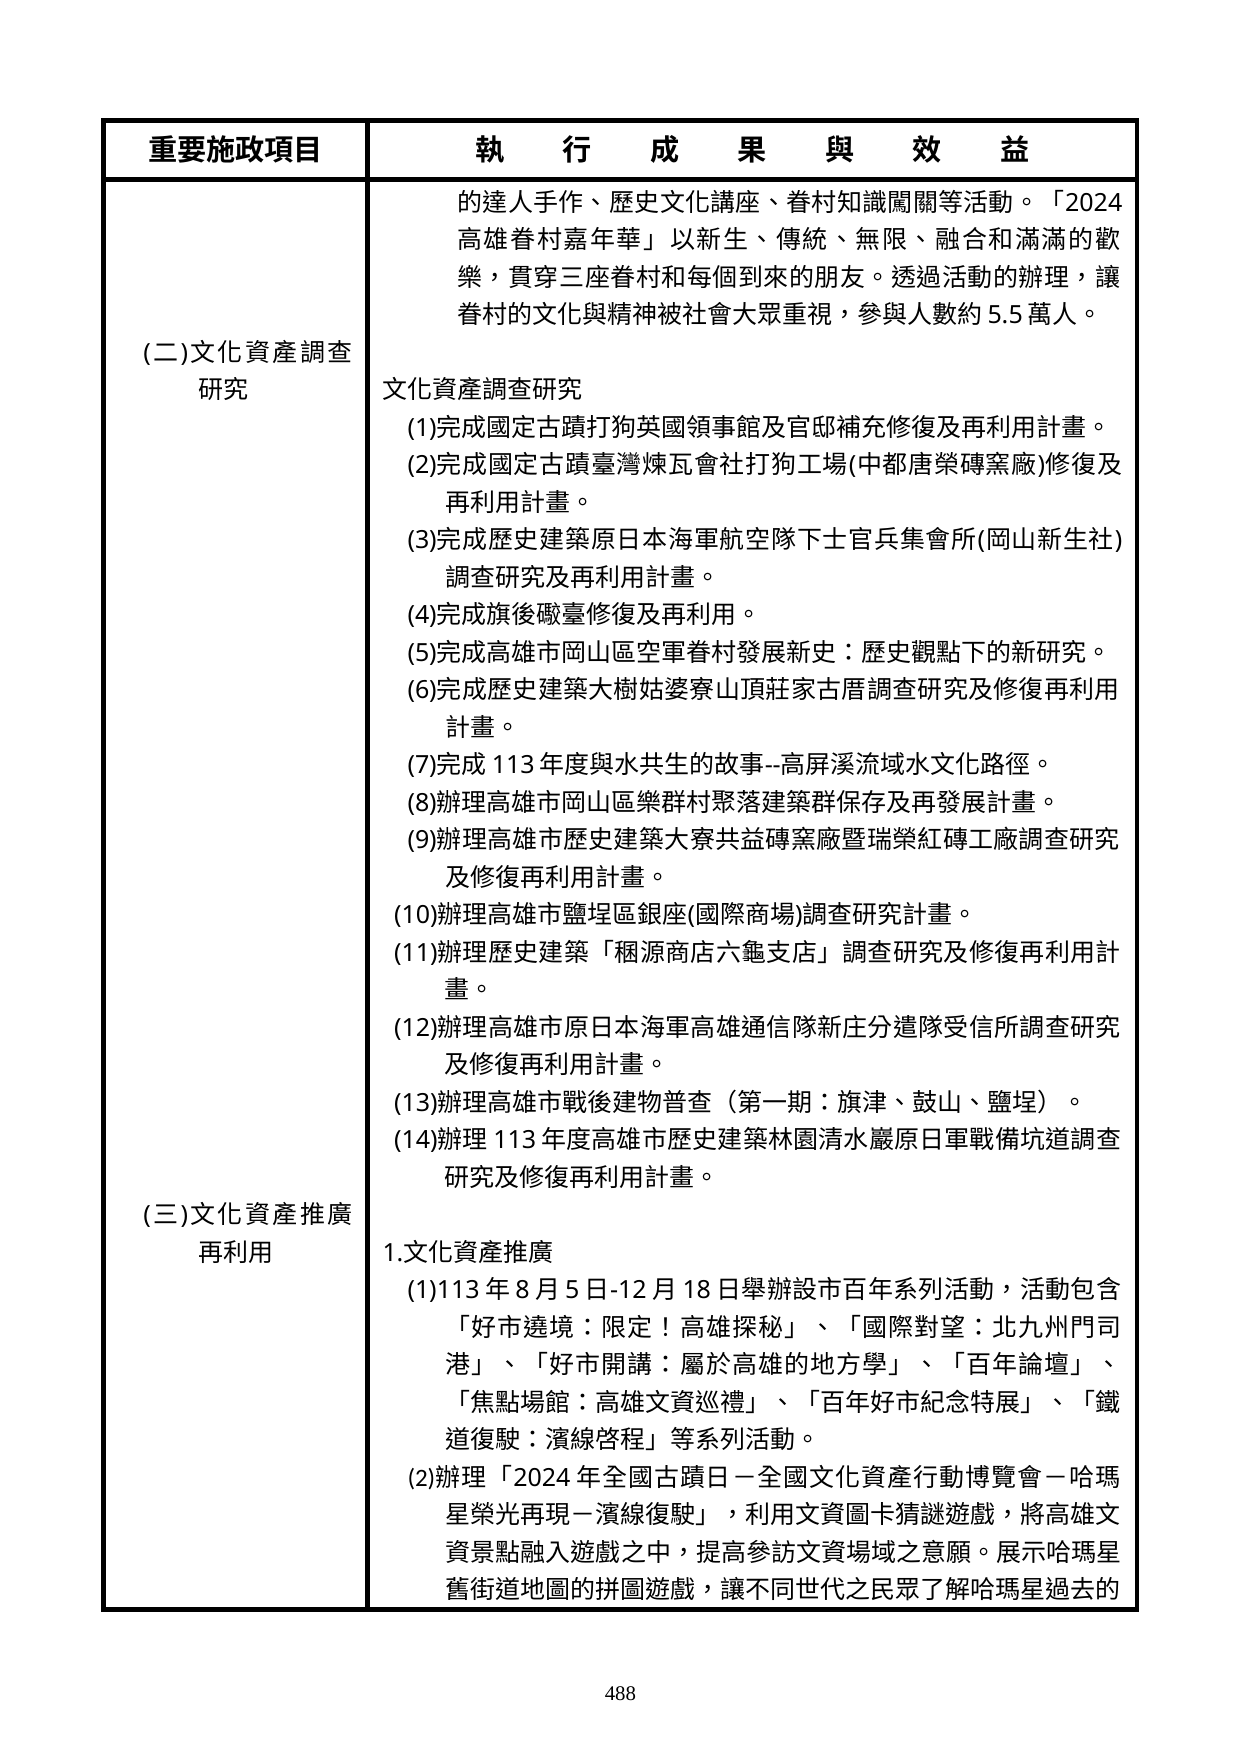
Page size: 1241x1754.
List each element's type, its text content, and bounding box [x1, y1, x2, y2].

table_cell 依據各該行政法人設置自治條例等相關規定監督高雄市專業文化機構與高雄市立圖書館，協助法人健全內部典章制度，提升外部服務品質，遂行所肩負之公共任務。本府並邀請專家學者與機關代表組成評鑑小組，檢視法人前一年度營運績效，同時提供專業意見，做為各法人擬定營運目標與年度重點工作之參據，俾利業務精進。 1.與本府捐助成立之財團法人高雄市文化基金會、財團法人高雄市愛樂文化藝術基金會合作辦理文化活動，透過法人多元觸角，達到公私協力、以有限經費策辦更多優質藝文活動之目的。 2.輔導及補助高雄市愛樂文化藝術基金會（下轄高雄市交響樂團、高雄市國樂團）循其設立宗旨推廣本市音樂教育，並舉辦多元化藝文活動，提供民眾欣賞優質表演節目之機會。該會113年1-12月主、協辦各類型藝文活動與專業導覽178場次，參與人次約96萬人。 文化局配合本府政策，積極推動志願服務業務，由各運用單位針對所需辦理志工培訓，結合各界資源，共同推廣藝文活動或協助各藝文館舍順利運作，提供民眾優質服務。113年度公民營單位計有16個運用單位、共約3仟餘人投入文化類志願服務行列。 文化高雄藝文月刊內容涵蓋大高雄地區各文化場館及展演空間之藝文活動資訊，113年度共發行12期，每期中文月刊27,500冊、英文摺頁2,800份，派送至本市公民營藝文場館、書店、捷運站及各縣市高鐵站、一級火車站、文化中心等約800個通路點，為文化高雄之品牌出版品。 1.「2024書寫高雄文學創作獎助計畫」，共收到66件提案，經審查後擇優選出6名創作者之提案，每名獎助15萬元，合計90萬元，預計於114年6月30日前完成創作。 2.「2024書寫高雄出版獎助計畫」，全年分3期進行收件審查，共收到9件作品申請，4件計畫入選，每件獎助8-12萬元，總獎助金額共計38萬元。 3.專書與繪本出版: (1)高雄人情商店系列：《尋山，發現人情》東高雄九區山食農藝創生專書，探訪有機書店、農園聚落惡地秘境等遊程，該書是東高雄深度旅遊叩門磚、覽物逛店必備手冊，全書踏查巡訪東高雄九區五條流域路線，共有36篇主題指路，集結14間獨立書店散策、6條古道巡走路徑、2座吊橋渡溪探險，內容豐富，是一部充滿濃情蜜意的「東高雄指南」。 (2)高雄「遊．繪本」 「遊．繪本」系列第21本作品，《在山中找路的醫生》透過故事與圖像，讓更多人認識山區巡迴醫療及部落衛生所醫師駐守山區樣態，其不辭辛苦徒步進入孤島部落看診，交通中斷時還要照顧部落病患，是安定部落人心的特效藥。本繪本描繪部落醫師、巡迴醫療與原民族群的溫情故事，預計114年上半年出版。 4.辦理文學獎，鼓勵全民書寫創作： (1)「2024打狗鳳邑文學獎」徵件日期自113年4月16日至6月21日止，徵稿文類包括小說、散文、新詩、臺語新詩等4類，其中小說徵得189件，散文徵得241件，新詩徵得408件，臺語新詩徵得71件，共909件，每文類各選出高雄獎1名、優選獎1名、佳作2名，共發出16個獎項116萬元獎金。12月8日舉行頒獎典禮，並出版《2024打狗鳳邑文學獎得獎作品集》。 (2)與高雄市岡山大專青年協會共同辦理「第十七屆阿公店溪文學獎」，鼓勵在學學生參與文學創作，徵稿文類包括國小組台語童詩、國小組客語童詩、散文（國小組、國中組、高中組、大專組）等，提供學童台語和客語文學創作平台，投稿件數計431件，共76人獲獎，6月16日舉行頒獎典禮，並出版《第十七屆阿公店溪文學獎得獎作品集》。 5.辦理「夏日高雄店頭小市集」 高雄獨立書店聯手打造「書店力」，創造「閱獨力」！共10家獨立書店於9月串聯「店頭小市集」，策劃多元文學創意展演活動，在自家書店店面辦理共計13場講座、5場小市集，9場小書展，讓讀者盡情體驗閱讀多樣性，藉此認識高雄在地書店獨特風格。 「高雄文藝獎」係為鼓勵於高雄市從事文化藝術創作工作具有特殊貢獻成就，或長期致力於推動高雄地區文化公益、社造、文藝、文化創意等範疇者專設之獎項，自2000年起每兩年辦理一次，至2024年共產生59位得獎者。2024年得獎者為黃冬富、吳錦發、卜袞‧伊斯瑪哈單‧伊斯立端、紀華麟與巴洛克獨奏家樂團等5名。 1.文化資產審定 113年無新增文化資產公告案件，目前本市計有古蹟51處(國定7處)、歷史建築67處、紀念建築1處、考古遺址5處(國定2處)、文化景觀6處、聚落建築群1處，合計131處。 2.文化資產修復 完成左營明德新村14、15號眷舍修繕及周邊景觀改善工程規劃設計。 完成黃埔新村建物修繕及周邊環境整建工程。 完成岡山樂群村建物整修工程(第一期)-A1宿舍。 完成歷史建築岡山醒村A、F棟修復工程(第一期)。 完成武德殿周邊歷史空間再造先期規劃。 完成市定古蹟武德殿西側整地工程。 完成市定古蹟武德殿再利用計畫(含補充調查)暨武德殿周邊規劃設計及西側工程監造。 完成國定古蹟原日本海軍鳳山無線電信所全區基礎設施工程。 完成國定古蹟鳳山縣舊城南門廣場營造與東門銜接計畫工程規劃設計。 完成112年高雄市鳳山歷史城鎮風貌及創生「行城漫旅」綠環境改善計畫。 辦理文化景觀岡山醒村C、D、E、G棟修復工程，預計115年7月完成。 辦理歷史建築堀江町日式街屋（原帖佐醫院）修復工程，預計114年4月完成。 辦理國定古蹟原日本海軍鳳山無線電信所(前海軍明德訓練班)大碉堡古蹟本體修復工程，預計114年12月完成。 辦理國定古蹟原日本海軍鳳山無線電信所（十字電台及前鳳山新村十巷）修復工程規劃設計案，預計114年2月完成。 辦理國定古蹟原日本海軍鳳山無線電信所(前海軍明德訓練班)古蹟本體第二期修復工程，預計115年12月完成。 辦理國定古蹟原日本海軍鳳山無線電信所(前海軍明德訓練班)中正堂及至善樓等建物修繕工程，預計114年9月完成。 辦理歷史建築原高雄市議會修復工程規劃設計，預計114年3月完成。 辦理高雄市歷史建築永安黃家古厝修復工程規劃設計，預計114年2月完成。 辦理高雄市歷史建築旗山亭仔腳(石拱圈)修復工程，預計116年2月完成。 辦理高雄市市定古蹟「鹽埕町五丁目22番地原友松醫院」修復工程，預計115年3月完成。 辦理高雄市市定古蹟「高雄市大仁路原鹽埕町二丁目連棟街屋」修復工程，預計115年8月完成。 辦理國定古蹟「打狗英國領事館及官邸」屋頂防水修復工程(含設計監造及工作報告書)，預計114年12月完成。 辦理國定古蹟「打狗英國領事館及官邸」管理維護計畫，預計114年7月完成。 辦理市定古蹟鳳山縣城殘蹟修復暨景觀改善工程，預計114年7月完成。 辦理橋仔頭糖廠興糖路15巷6連棟日式宿舍遷移工程，預計114年12月完成。 辦理鼓鹽文資建物及周邊街區歷史景觀營造計畫，預計115年12月完成。 辦理113年度高雄市鳳山區歷史城鎮風貌及創生「行城漫旅」綠環境改善2期計畫，預計114年4月完成。 3.考古遺址保存 國定遺址鳳鼻頭(中坑門)考古遺址 ①辦理國定鳳鼻頭(中坑門)考古遺址監管保護計畫，包括日常管理維護173次、定期巡查18次、教育推廣活動人次3,460人，20位在地覽員於週六、日及國定假日定時固定導覽。 ②辦理「國定鳳鼻頭(中坑門)考古遺址113-114年度臨時展示空間規劃設計及建置計畫(二期)」，預計114年8月完成。 ③鳳鼻頭考古遺址展示館為鼻頭遺址教育的推廣基地，展場空間結合遺址影音及出土文物展示，讓民眾了解史前人類使用的器具及生活智慧。113年辦理「國小考古教育推廣」12場、「新北市考古生活節-史前動物派對」1場、「113年導覽員教育訓練」1場、「一起來考古!走進鳳鼻頭考古遺址」3場、「百年好市好市遶境-考古高雄：走讀5000年-從古高雄灣到鳳山丘陵」2場及「秋騎林園單車騎旅」活動1場。 國定遺址萬山岩雕群考古遺址 ①辦理國定遺址「萬山岩雕群考古遺址」監管保護計畫，包括遺址實地巡查1次、維護監視照相攝影機3次、部落巡守10次、保護標誌與導覽解說牌巡視4次。新北考古生活節教育推廣活動1場。 ②執行國定萬山岩雕群考古遺址探訪登記程序，113年共有10組登山團隊完成登記備查。 ③辦理「國定萬山岩雕群考古遺址展示策展計畫」，後續將於萬山部落現有空間優化並規畫文化資產教育推廣內容，預計114年6月完成。 ④辦理國定萬山岩雕群考古遺址導覽DM(英、日、韓版)，預計114年6月完成。 ⑤完成國定萬山岩雕群考古遺址形象影片製作。 ⑥完成「深入茂林－勇士精神與部落文化符碼」教育推廣遊程2場。 ⑦辦理「高雄市原住民族地區第二期(茂林區)考古遺址普查計畫」，預計115年12月完工。 辦理「高雄市考古遺址監管保護計畫」，完成左營舊城考古遺址、內惟小溪貝塚考古遺址實地巡查48次；東沙考古遺址、東沙指揮部列冊考古遺址、東沙碼頭列冊考古遺址實地巡查1次；新園列冊考古遺址實地巡查12次。10月辦理2場考古遺址教育劇場，活動人數約200人。 辦理「高雄市各類考古遺址出土遺物典藏空間整理工程」，預計114年12月完工。 4.眷村文化保存 推動以住代護計畫 113年推出以住代護3.0「文創聚落試辦計畫」，釋出28戶眷舍(黃埔新村13戶、建業新村15戶)，採每月收件，總投件數56件。8月2日初審，8月23日及8月26日辦理現地複審，複審結果入選及媒合共計17件。 2024高雄市眷村文化節 113年10月19至20日辦理「2024高雄市眷村文化節」，本屆活動以「眷村FUN樂園」為發想主軸，透過懷舊「千人帶動唱」開幕式、復古童玩闖關活動、巷口市集古早味攤販、眷味露天電影院等豐富元素，將瑞興國小校園打造成一座充滿眷村懷舊氛圍的大型遊樂園，參與人數約5,000人次。 2024年高雄眷村嘉年華 113年10月26日至11月10日分別於鳳山黃埔、岡山樂群及左營建業辦理「2024高雄眷村嘉年華」活動。文化局、進駐夥伴以及在地團隊攜手合作推出許多精彩活動，包含開幕儀隊大遊行、跨域風情的餐宴、露天影院觀好戲及三村各自的達人手作、歷史文化講座、眷村知識闖關等活動。「2024高雄眷村嘉年華」以新生、傳統、無限、融合和滿滿的歡樂，貫穿三座眷村和每個到來的朋友。透過活動的辦理，讓眷村的文化與精神被社會大眾重視，參與人數約5.5萬人。 文化資產調查研究 完成國定古蹟打狗英國領事館及官邸補充修復及再利用計畫。 完成國定古蹟臺灣煉瓦會社打狗工場(中都唐榮磚窯廠)修復及再利用計畫。 完成歷史建築原日本海軍航空隊下士官兵集會所(岡山新生社)調查研究及再利用計畫。 完成旗後礮臺修復及再利用。 完成高雄市岡山區空軍眷村發展新史：歷史觀點下的新研究。 完成歷史建築大樹姑婆寮山頂莊家古厝調查研究及修復再利用計畫。 完成113年度與水共生的故事--高屏溪流域水文化路徑。 辦理高雄市岡山區樂群村聚落建築群保存及再發展計畫。 辦理高雄市歷史建築大寮共益磚窯廠暨瑞榮紅磚工廠調查研究及修復再利用計畫。 辦理高雄市鹽埕區銀座(國際商場)調查研究計畫。 辦理歷史建築「稛源商店六龜支店」調查研究及修復再利用計畫。 辦理高雄市原日本海軍高雄通信隊新庄分遣隊受信所調查研究及修復再利用計畫。 辦理高雄市戰後建物普查（第一期：旗津、鼓山、鹽埕）。 辦理113年度高雄市歷史建築林園清水巖原日軍戰備坑道調查研究及修復再利用計畫。 1.文化資產推廣 113年8月5日-12月18日舉辦設市百年系列活動，活動包含「好市遶境：限定！高雄探秘」、「國際對望：北九州門司港」、「好市開講：屬於高雄的地方學」、「百年論壇」、「焦點場館：高雄文資巡禮」、「百年好市紀念特展」、「鐵道復駛：濱線啓程」等系列活動。 辦理「2024年全國古蹟日－全國文化資產行動博覽會－哈瑪星榮光再現－濱線復駛」，利用文資圖卡猜謎遊戲，將高雄文資景點融入遊戲之中，提高參訪文資場域之意願。展示哈瑪星舊街道地圖的拼圖遊戲，讓不同世代之民眾了解哈瑪星過去的歷史。 2.文化資產再利用 國定古蹟打狗英國領事館 打狗英國領事館文化園區位於本市西子灣風景區，背山面海，以西子灣夕照及高雄港美景聞名，為提供知性的參觀環境，配合園區古典氛圍，規劃多處主題蠟像展示，吸引大量遊客參訪。113年度累計136,035參訪人次。 市定古蹟鳳儀書院 鳳儀書院園區有藝術塑像裝置、書院歷史及科舉展示，同時設置文昌祠，恢復書院原有文昌帝君祭祀功能，提供茶飲文創休閒、毛筆學堂及瓦窯學堂等多元服務。113年度累計66,612參訪人次。 歷史建築旗山車站(糖鐵故事館) 旗山車站見證日治時期旗山市街與糖業的發展過程，以「糖業鐵道故事」為主題，將旗山車站活化再利用，從台灣糖業歷史發展的脈絡，重新找回旗山車站之定位與價值，113年度累計147,031參訪人次。 市定古蹟武德殿 武德殿為全台第一座以原始功能再利用之古蹟，文化局與劍道文化促進會合作，持續辦理相關藝文展演推廣活動，帶領民眾體驗正統武道文化，113年10月14日起休園進行圈樑工程，113年度累計29,616參訪人次。 歷史建築原頂林仔邊警察官吏派出所 為活化文化資產及提供市民文化觀光空間，於修復完成後開放參觀，目前派出所空間規劃為「林園歷史教室」，展示林園文化歷史、產業及生活等內涵，113年度累計9,828參訪人次。 歷史建築九曲堂泰芳商會鳳梨罐詰工場(臺灣鳳梨工場) 臺灣鳳梨工場為全臺僅存日治時期鳳梨罐頭產業建築，於修復完成後開放參觀，扮演在地博物館的角色，展出大樹發展史、水利設施、窯燒產業、農業發展、文史藝術及觀光景點展示等，園區也會不定期舉辦DIY、一日農夫及大樹文史、鳳梨產業導覽等活動，是假日休閒好去處，113年度累計34,874參訪人次。 歷史建築逍遙園 歷史建築逍遙園係日治時期日本皇族大谷光瑞於高雄大港埔所建之實驗性農園，現場策展內容包括大港埔歷史沿革、陸軍八〇二醫院與行仁新村、逍遙園建築之美、逍遙園搶救保存過程及大谷光瑞生平等，113年度累計95,793參訪人次。 市定古蹟舊鼓山國小(旗山生活文化園區) 市定古蹟舊鼓山國小(旗山生活文化園區)內部設有常設展「一日小學生‧時光膠囊」主題展示，分別介紹旗山文資點及旗山香蕉的歷史背景，讓大家了解旗山地區產業歷史，113年度累計24,646參訪人次。 市定古蹟原愛國婦人會館(紅十字育幼中心) 曾作為日治時期高雄婦人會提供婦女集會之場所，於修復完成後配合2022臺灣文博會及台灣設計展開館，文化局113年11月與范特喜團隊攜手合作，活化為創生展演基地，開幕月舉辦6場哈瑪星人文歷史的活動，113年累計8,397人次參訪。 市定古蹟雄鎮北門 雄鎮北門110年底修復完工重新對外開放。在修復過程，嚴謹考據礮臺風貌，致力復原「南北兵房密勒樑」及「三合土頂版構造」，南北兵房獨特的歷史空間也規劃歷史主題展示，民眾進入此空間，可直接感受到雄鎮北門清代兵房的空間氛圍，113年度累計74,296參訪人次。 歷史建築舊打狗驛(舊打狗驛故事館) 113年高雄設市100年，也是鐵路通車124周年，文化局推出百年鐵道復駛計畫，重新整修哈瑪星鐵道園區鐵軌，從全台蒐羅逾30輛舊火車在園區營運及展示，以台鐵老舊特快車改造而成的「哈瑪星號」濱線觀光列車，吸引遊客和鐵道迷爭相搭乘，重現百年鐵道風華。11月30日辦理「鐵道復駛：濱線啓程」開幕活動，故事館113年度累計100,000參訪人次。 1.2024高雄春天藝術節 自99年開辦，113年邁入第15年，提供南部地區的民眾享受高品質的演出，共計累積將近100萬人次觀賞，涵蓋國內外優質之舞蹈、戲劇、音樂、傳統戲劇、兒童戲劇多種類型表演藝術節目。2024高雄春天藝術節訂於2月至7月舉行，辦理約34檔節目、68場次。第15年規劃音樂、電影、舞蹈、小劇場、歌仔戲、皮影戲、豫劇、親子、能劇、歌劇等多種不同表演藝術類型節目，觀眾人次約5萬人次。 2.2024庄頭藝穗節 113年8月至10月共辦理40場，觀眾人數約3萬人次，包含庄頭歌仔戲、戲劇、偶戲、音樂會等，放送各類豐富的表演藝術欣賞資源，深入高雄山區、海邊各社區，讓表演藝術深入常民生活，建立高雄居民文化休閒新品牌。同時藉以全面培養藝文觀賞人口，並促進在地演藝團隊產業發展，打造高雄優質表演藝術環境。 3.高雄正港小劇場空間 位於駁二藝術特區B9倉庫，提供辦理演出、研討會、論壇等各類型表演藝術相關活動。113年共計辦理30檔，72場次，總計約11,892人次參與。 4.劇場藝術體驗教育計畫 以藝術教育推廣為宗旨，文化局邀請本市學子參加活動，進入劇場體驗表演藝術，形成重要藝文學習平台。2024年藝術體驗教育計劃持續以傳統戲曲為主題，於10~11月辦理劇場教育場及校園推廣場，劇場教育場於岡山文化中心及大東文化藝術中心共演出21場次，總計約7,298人次參與，校園推廣場包含布袋戲、傀儡戲等不同類型，共辦理12場次。 5.補助表演藝術活動 為扶植本市藝文團隊健全發展，活絡藝文展演，辦理一年三期之定期補助，補助對象為本市各項展演活動、藝文團隊國內外文化交流巡演等。113年度常態補助共239件，另扶植補助傑出團隊，113年度入選7團。 產業扶植 活化流行音樂創作展演空間試辦計畫 本計畫係爲鼓勵本市依法設立之餐飲業或音樂展演空間業者，持續推出創作型流行音樂演出，帶動高雄市流行音樂創作於優良表演空間發展，提供演出工作者創作及表演機會，並提升本市音樂賞析人口及活絡音樂消費市場而設計，113年共9間提案申請，經專業小組審查後，共補助百樂門酒館、美徳客音樂餐酒館、藍色狂想音樂餐廳等8間。 2023-2024南面而歌 「2023-2024南面而歌」公開徵求新世代台語歌曲創作，不限主題、不限類型，歡迎各式曲風，總獎金126萬元，廣邀更多詞曲創作者投入徵選，期許多元的創作能量持續在高雄匯集茁壯！徵選報名自112年8月1日起至9月20日止，共徵得285件原創作品，其中279件符合資格，為歷屆最高。入選30首歌曲給予獎助金，再從中擇優12首由劉宗霖、王斯禹、藤井俊充及曹雅雯四位專業音樂人指導錄製合輯並於113年4月透過Sony Music索尼音樂全球數位發行。另為替作品爭取更多肯定及曝光機會，已取得創作人同意授權，首度以「南面而歌」名義報名113年度「金音創作獎」。 音浪塔影音築港計畫 透過影音築港計畫，吸引影視音產業夥伴進駐，打造高雄流行音樂中心成為培育人才、產業扶植串聯、發展在地影音特色目標之基地，更以「前店後廠」概念與海音館組成產業聚落。截至113年12月31日已審查並公告九梯次之獲選品牌共計12家，包含新月映像、夢想動畫、海邊的卡夫卡等數家廠牌，後續將持續辦理徵件作業，預計近期再引入1至2家優質影視音品牌進駐。 流行音樂賞析人口培育 海音館音樂演出 「海音館」可容納3,500至5,000人的室內表演廳；「海風廣場」可容納6,000至8,000人的戶外大型演出場地，藉著提供大小不同的演出空間，以符合流行音樂產業各式演出的辦理需求。113年1月至12月舉辦了理想混蛋、丁噹、許富凱、蕭煌奇、怕胖團、康士坦的變化球、高爾宣等共計34檔（32檔外租，2檔自辦），計210,037人次觀賞。 LIVE WAREHOUSE音樂演出 「LIVE WAREHOUSE」是全臺灣唯一由政府出資興建的LIVE HOUSE，不僅是一個可供租借之演出場地，也肩負有擴大南臺灣流行音樂表演市場，以及培育新興表演團體之責任。高雄流行音樂中心透過自辦或補助團隊至本地演出所需交通住宿費等方式，邀請藝人至LIVE WAREHOUSE演出。113年7月至12月邀請VH（Vast & Hazy）、蕭閎仁、勸世三姊妹、wannasleep、李友廷、林子安、李翊君、美秀集團、荒山亮、大象體操、傷心欲絕、舞炯恩等共119組國內外藝人團體辦理70場演出，計31,996人次觀賞。 2024絕對龍有春JAZZ SPRINGSHOW 113年2月13、14日於農曆春節期間，舉辦爵對龍有春Jazz Spring Show活動，邀請8組爵士演出團體，透過音樂帶領民眾遨遊世界、體驗各地民族風情。從北美出發環歷歐亞大陸再到輕快巴西、激情拉丁、浪漫阿根廷。活動現場搭配限定「龍愛市集」，讓民眾一邊聽爵士樂一邊挑選好物。2月14日情人節夜晚，更推出浪漫雙人晚餐特別企劃，邀請高雄知名餐廳「貝佛街」合作，限量18組，在唯美浪漫的氣氛中以「黃瑞豐爵士五重奏」搭配異國美食，讓參與民眾度過一個難忘的節日。兩天活動共計28,000人次參與。 2024金曲!國語作業簿 113年6月29日延續前兩屆「金曲！國語作業簿」活動能量，持續舉辦「2024金曲！國語作業簿」，以華語流行金曲為主題結合DJ混音，活動邀請馬克、SAVAGE.M、FRαNKIE阿法、阿夫Suhf、艾蜜莉、AMILI、暖場DJ-SamuelMie+幻術大師表演，今年將活動提早至下午18：30舉辦暖場演唱+市集活動，計吸引共3,500人次參與。 2024真愛秀-藍寶石大歌廳_金曲綜藝之夜 113年8月3、4日父親節前夕於高雄流行音樂中心海音館舉辦「2024真愛秀-藍寶石大歌廳」，第三年的藍寶石大歌廳更推出華麗藝人陣容，包括主持人:胡瓜領軍歐漢聲、賴慧如及歌手:余天(嘉賓:余祥銓)、阿吉仔、李翊君、黃西田、紹大倫、林俊逸、蔡佳麟、蔡昌憲、向蕙玲、李子森、杜忻恬、曹雅雯、曾心梅、秀蘭瑪雅、洪榮宏、鄧品硯、鍾采穎等人演出。除了將歌廳秀的經典重現載歌載舞外，節目、綜藝感加重並增加更多台上台下的互動環節，同時注入更多”新”的元素，讓藍寶石大歌廳不再是復刻，而是復活，兩天共計7,058人次參與。 2024 Takao Rock打狗祭 113年10月11、12、13日「Takao Rock 打狗祭」進入到第四屆。今年突破以往，推出6大主題舞台+3座合作舞台(海邊的卡夫卡+爵式+夥球擊)，共計邀請超過65組國內外音樂/創作人輪番上陣演出包括:告五人、氣志團（JP）、理想混蛋、HUSH、戴佩妮、TRASH、宇宙人、持修、FLOW（JP）、K6劉家凱(表演嘉賓:陳珊妮)、冰球樂團、老王樂隊、血肉果汁機、你家附近的阿伯、庸俗救星、DSPS、黃玠、白安、生祥樂隊、潮州土狗、甜約翰、吾橋有水、Mary See the Future、兄弟狠色＋賴皮、好日樂團（客語）、廖文強、吳汶芳、林以樂（斑斑）、琳誼、萬芳、孩子王、巨大的轟鳴、大象體操、露波合唱團、夕陽武士、Little Shy on Allen Street、普通隊長、煙雨飄渺、EmptyORio、巴奈、Motif Hive、FULL HOUSE、含金鵲、Momni Money（王立言＋女兒）、草地人、DJ Mykal a.k.a.林哲儀、DJ林貓王、DJ妖嬌、舞炯恩、RESA CLUB等人演出。活動現場除音樂演出節目外，更邀請了超過百攤的市集，讓民眾充分體驗一場好吃好看好聽好玩的音樂祭活動，三天活動共計超過180,000人次參與。 POP!POP!POP!流行音樂互動展 111年3月1日「POP! POP! POP! 流行音樂互動展」於高流中心音浪塔開展，透過「全民策展」與「南方在地」2大概念出發，共設7大展區，分別為從後台出發、好歌共鳴、樂音流域、走入發聲現場、走入流行影像、在地音樂能量、及美麗島旋律，更與知名鐵三角合作，提供最好的聲音品質，113年共計19,449人觀展。 藍寶石大歌廳《秀場傳奇》故事展 113年8月6日藍寶石大歌廳《秀場傳奇》故事展高流中心音浪塔隆重開展，以回味秀場歡樂互動、特殊景致、深度訪談藝人/工作人員，帶領觀眾細數青春回憶的策展。11套經典華麗秀服、超過百件的珍貴展品並結合AI科技重現豬哥亮的聲音，使民眾再次重溫美好歲月，113年共計5,508人觀展。 2024下酒祭：音樂、啤酒、下酒菜 feat.韓國한국 113年12月7、8日於海風廣場辦理結合現場演出的市集集客活動，「2024下酒祭」在海風廣場的大草皮，享受清爽的海風。不僅品嘗台灣與韓國美食以及體驗韓國特有飲食文化，更可享受來自台灣跟韓國的音樂表演，共辦理2場，計100,000人次參與。 2024大港開唱 為扶植高雄流行音樂活動，與大港開唱主辦方合作辦理2024大港開唱，並於活動現場設有官方攤位帳棚，推廣高雄流行音樂中心活動及中心介紹。活動已於113年3月30日及31日辦理完畢，橫跨駁二藝術特區、高流中心及蓬萊商港區三大場域，10大主題舞台，逾百組演出陣容，亦結合市集、餐車、親子遊戲、現場創作等多元周邊活動，兩天計吸引35萬人次參加，也為本市創造可觀的演唱會經濟產值。 世運主場館大型演唱會 高雄有便利的交通設施跟大、中、小各類型場地一應俱全，市府更基於推廣扶植流行音樂產業，促進本市藝文及觀光政策立場給予許多實質協助。113年本市國家體育場(世運主場館)共辦理Ed Sheeran、五月天、Golden Wave in Taiwan、Bruno Mars、ONE OK ROCK、Stray Kids共11場大型演唱會，吸引約68.3萬名歌迷熱情參與，本府因應演唱會大量人潮所產生的場地使用、安全維護、交通管制及疏運、垃圾清運等事項提供相關行政協助。 人才培育 高流系｜產業工作大解密 113年1月24日辦理「導演思維找不同‧解構各類音樂演唱會真面目」，邀請風格不同的演唱會導演莊惟惞及聞理，透過淺顯易懂、互動交流的形式讓民眾更迅速的了解演唱會產業；3月6日辦理「一擊就中！音樂與設計的浪漫距離」講座，邀請設計大師黃家賢、方序中就「視覺如何與音樂完美結合」為主題與民眾分享，2場講座共計213人次參與。 高流系｜校園講唱會-青春校園誌 延續高流系「熱血高校搖滾誌」活動，113年上半年度邀請最受學子喜愛歌手及藝人走入校園，透過訪談、學生提問及現場演出等方式，與師生深度交流音樂創作與成長故事。113年4月12日、5月22、24、30日，陸續於鳳山高中、瑞祥高中、新興高中、甲仙國中辦理4個場次，延續去年前往偏鄉地區學校今年選定甲仙國中，邀請人氣歌手黃偉晉蒞校演出，分享如何踏上音樂之路及如何克服心理之壓力，立下現有成績，深獲師生好評，4校師生共計2,491人次參與。 高流系｜Na你來講啊! 113年度全新推出之高流系課程，邀請音樂網紅人物-那那大師與來賓對談+現場即興演出，透過每個年代的整理，帶領我們用音樂溫故而知新。6月12日邀請【沒有新歌的唱片行】主理人-小風對談，主題為【喔摸!那些令我著迷的八、九零年代金曲】，計118人參與。7月3日邀請同為知名網紅-阿拉斯對談+現場演出，主題為【音樂一響起青春立刻醒-2000年後這些歌都是滿滿回憶】，一首首2000年到現在的歌曲，將LIVE WAREHOUSE搖身一變成為大型KTV包廂，觀眾現場反應熱烈，計216人參與。兩場講座活動共計334人參與。 高流系｜超營養學分 113年4月17日辦理「Relax_出走計劃：從 Neo Soul 到 R&B」，邀請歌手LINION、阿蘭AC帶領大家認識Neo Soul與R&B音樂；4月24日辦理「Relax_走入計劃：母語‧美好生活」邀請原民歌手葛西瓦、阿布絲聊母語創作，讓聽者更了解原民音樂帶來的輕鬆與美好，2場講座共計126人次參與。 高流系｜演唱會專業技能全攻略 113年度再次針對演唱會專業技能中的【音響課程】，除了保留原有的進階課程安排，特別增設了台北場的專業基礎課程，希望可以吸引更多民眾來嘗試或學習進入音樂產業。台北場於7月16-18日於台北流行音樂中心LIVE HOUSE D舉辦，高雄場於8月20-22日在高流LIVE WAREHOUSE舉辦，邀請音響工程大師-吳榮宗老師開課，透過專業教學及實務操作，使學員更加熟練各式音場處理、聲音刻度的訂定等相關專業演唱會之音響技能，兩場課程共計128人參與。 高流系｜電影配樂創作營-譜出電影配樂的魔幻交響曲 113年9月7-8、14-15日高雄流行音樂中心與有序音樂合作推出為期4天以電影音(配)樂為主題的創作營隊-譜出電影配樂的魔幻交響曲。課程規劃以電影音樂的創作為主軸，帶領學員透過【創意發想】、【創作要領】、【實作課程】、【業界媒合】四個階段，完整學習並參與電影配樂領域的專業技能。邀請陳彥竹、蔡佳璇、吳沛綾、溫子捷、楊琬茜、黃喬馥、蘇玠亘(蛋)、JerryC、福多瑪、孫介珩、蔡宜均、侯志堅、周宣宏等13位師資陣容。除了課程學習外，最後亦邀請了多家影視公司及產業工作者到場，例如：夢境現實、紅杉娛樂、遙空映畫有限公司、八藝傳播有限公司、巨豐數位多媒體有限公司、貳參玖柒映像、紅藥丸創意有限公司等，透過實際的媒合讓更多新血可以被看(聽)見，此次電影創作營共計36位學員參與。 高流系｜幕後放大鏡！編曲技巧實戰工作坊 113年11月16、17、23、24日舉辦專業編曲課程，此次課程與Song Design LLC(爵隊創作）合作，講師為創作才子-嚴爵。為期4天的課程包括【深入探討流行編曲與音樂理論】、【如何寫出與眾不同的和絃進行】、【如何讓Demo Vocals好到可以直上正式專輯】、【錄音實戰全領域經驗傳授】，是理論與實作充分結合的課程。本課程採提前報名的方式，學員需先繳交作品經過評估、篩選後確認最後上課的名單，此次參與人數共計15人。 紅毛港文化園區於113年12月8日舉辦年度重點活動「2024 紅毛港鄉親回娘家暨烏魚饗宴」，內容涵蓋傳統技藝展示、復古童玩體驗、老照片展覽及魚丸湯品嚐，並首次開放鄉親報名參與烏魚饗宴辦桌，反應熱烈。活動特別邀請蘇明淵、陳孟賢、翁鈺鈞、余凱揚、陳思安與劉信明等六組知名歌手輪番演出，現場吸引約3,000人次參與。另113年度園區亦辦理「紅毛港童玩節」、「紅毛港抓週活動」、「紅毛港行春趣」等亮點活動，總入園人數逾8萬人次，入園總人數達197萬餘人次。文化遊艇搭乘人數亦因高雄燈會黃色小鴨展出、演唱會經濟熱潮及國旅異業合作推動成效，全年搭乘人數達6萬餘人次，搭船總人數達78萬餘人次。 公共藝術審議作業： 113年共召開4次審議大會、3次小審議會小組會議及9次執行小組幹事會議，共審議13件設置計畫案、徵選結果報告書9件、設置完成報告書7件、繳入基金申請書32件、移置計畫書2件、教育推廣成果報告5件、興辦機關代表異動8件、經費變更2件、基本資料表1件。 公共藝術設置推廣及維護作業： 辦理林園海洋濕地公園藝術裝置設置。 辦理「113年度駐村公共藝術教育推廣計畫」，今年共進駐15組藝術家，計完成14檔成果展、11場工作坊、8場講座、1場浪宕計畫論壇講座。 維護城市中公共藝術作品，針對《藝術裝置公車候車亭》、《五福國際觀光大道》和《愛之旅》等26組作品進行維護。 重視莫拉克風災後文化復振工作，公民協力共同推動： 〈那瑪夏螢火蟲季推廣計畫〉(113年3月至4月)： 透過螢火蟲季，引客至小林文物館文化體驗，深入大武壠文化復振與保存，增加文物館使用率及來客數。活動內容包含小林平埔族群文物館導覽、大滿劇場－大武壠古謠分享與互動，文化體驗藤環鑰匙圈/魚笱/鼠殼粿、小林特色風味餐、那瑪夏區賞螢。 「第十屆大武壠歌舞文化節暨「孩子，回家吧!」環境劇場」計畫(113年4月20-21日)： 由大滿舞團、部落耆老、小林國小，一起吟唱傳統古謠、乞雨儀式，本屆呈現由族人正在發生中的真實故事改編，劇名《孩子，回家吧！》敘述離開家鄉來到都市求學的族人，如何面對傳統文化與現實生活的困境，返家參與祭典時，提醒著自己，無論身在哪裡，都別忘了自己從哪裡來，是大武壠族的一份子。想傳達給更多人瞭解傳統「禁向」祭儀的文化意義與重要性。透過大武壠歌舞文化節，重現消失已久的傳統文化信仰－「禁向」以及「乞雨」儀式。一系列精采活動包含草地音樂會、假日市集與手做文化體驗結合日光小林社區發展協會、小林社區發展協會、小愛小林社區發展協會等部落族人共同參與，兩日現場參與人數達1,800人次。 〈莫拉克15週年-手護環境，植感小林！〉(113年7月~8月)： 結合在地民族植物與廢棄物等廢材，舉辦愛故鄉，愛小林手護環境運動，運用小林部落族人的力量，倡議氣候暖化所帶來的環境氣候議題，帶部落耆老與孩子們一起進行藝術地景創作，並結合莫拉克15週年活動，讓大家看見小林行動。 〈大武壠族繡花推廣〉計畫(113年7~10月): 邀請小林部落在地工藝師擔任講師，規劃出對內扎根課程及對外推廣體驗型的繡花課程，並結合小林文物館的週末六日體驗課程，讓大家可以從DIY體驗課程了解大武壠族的傳統服飾繡花文化及圖紋之美，本年度也將刺繡圖紋運用到馬賽克杯墊等多元呈現，也將小林平埔族群文物館與小林環教月進行結合，成為原鄉小林文物館的特色，成果於113年10月17日夜祭展出。 小林平埔族夜祭(113年10月17日)： 由小林社區發展協會、日光小林社區發展協會、小愛小林社區發展協會、甲仙區公所一起舉行，今年夜祭推出的繪本《月光下的夜祭》，這是部落首次與印尼南島語族插畫家 Rifqah Mufida 合作，共同將夜祭的走向（Patahén）、立向竹（Malubiw）、開向、及牽戲（Unaunau）等祭儀生動呈現。此外，小林部落近期攜手甲仙國中推出「壠式生活特展」，推廣族群文化教育。現場將呈現精心策劃的展覽內容，讓參觀者有機會親手體驗刺繡、DIY小漁笱、民族植栽等活動，並結合部落農創市集，品嚐傳統的在地美食，深刻感受小林大武壠族文化之美，並在入夜時分於Kuba進行開向曲調吟唱，呼喚祖靈（Kuba祖）回家，另舉辦大武壠之夜，除了邀請大武壠族人來齊聚外，也邀請與大武壠族互動密切的族群一起來到小林部落進行歌謠文化的展演。 辦理113年度社區營造及村落文化發展計畫 爭取文化部經費補助，辦理113年本市社區營造推動計畫。1-12月辦理8區區公所、20處區級社造點、32處社造點之徵選審查、經費核定及輔導陪伴工作。 輔導社區、地方文史團體辦理小型藝文活動 113年持續輔導社區建立自主運作且永續經營之社區營造模式，1-12月輔導57處社區團隊成功辦理社區小型藝文活動計畫。 配合博物館法公布施行，輔導公、私立博物館提升專業功能，促進博物館事業多元發展，並延續地方文化館計畫成效，落實文化平權，深耕在地文化。 執行文化部「112-113年度博物館與地方文化館升級計畫」，112-113年度計博物館與地方文化館發展運籌機制1案、博物館與地方文化館提升計畫8案、整合協作平臺計畫6案，並就本市地方文化舘所進行訪視輔導，提供營運建議及辦理4場人才培育課程、2場館所交流觀摩，深化文化館為高雄城市更具魅力之文化據點。 發掘潛力館舍，輔導未獲文化部補助之館舍，協助其提案計畫之撰寫，並透過輔導作為，提升其後續申請補助之營運能力。 輔導本市電影館提升為公立博物館，並成立專家資料庫、組成博物館專業諮詢會，持續輔導該館後續之博物館評鑑事宜。 電影投資補助：為鼓勵電影長片製作，文化局與高雄市電影館合作，以「高雄人」名義擔任出品電影出品人。113年共5部「高雄人」出品電影在台灣上映，包含姚志衛導演《明天比昨天長久》、游智涵導演《壞男孩》、陳宏一導演《(真)新的一天》、阿布代拉曼席沙克《以愛之茗》、林書宇導演《小雁與吳愛麗》；其中《(真)新的一天》獲第60屆金馬獎最佳攝影獎、《小雁與吳愛麗》獲第61屆金馬獎最佳女配角獎。 影集投資補助：為鼓勵影視製作者創作屬於高雄味的劇集作品，文化局與高雄市電影館合作辦理「高雄劇」影集製作投資(試辦)計畫，113年共3部「高雄人」出品影集播出，包含鄭文堂、林志儒導演《鹽水大飯店》、孫介珩導演《聽海湧》、練建宏導演《彈一場完美戀愛》；其中《鹽水大飯店》獲第59屆金鐘獎迷你劇集（電視電影）導演獎。 台灣華文編劇駐市計畫：以獎助與扶植並進的方式，鼓勵編劇劇本創作。辦理期間跨年度，其中113年第十屆6件獎助作品目前皆已完成結案；第十一屆6件獎助作品目前皆已通過第三期審查，刻正進行第四期創作中，後續獲獎助者需於期程內按階段繳交相關文件；另第十二屆自113年9月啟動徵件至114年1月。 協拍服務：為協助國內外影視公司至本市取景拍片，提供從行政、勘景、場地和器材租借等全方位的協助，藉由取景行銷城市風貌。統計113年包含跨年度及新增之協拍案件，協助133組團隊至高雄製作影片，包含： 電影14部：《南方時光》、《一路狂奔》等。 電視劇15部：《我們與惡的距離2》、《動物園》、《零日攻擊-金紙&海倫仙渡師&兩岸密屍&突圍》、《九如一家人》、《時候》等。 電視節目27部：《綜藝玩很大》、《玩客瘋高雄》、《大家說英語》、《海味61號》等。 廣告30支、紀錄片2部、短片31部、音樂MV 6支、學生畢製影片7部、其他1部。 拍片住宿補助：113年共核定15部影視作品之住宿補助案，包含電影3部、劇集2部、短片10部，部分補助劇組於高雄市拍攝期間之住宿經費，皆全數於當年度完成高雄之拍攝工作並結案撥款。 協助宣傳暨辦理影視行銷活動：113年包含協助7部電影與1部劇集高雄放映活動、2部劇集講座活動、2場影展活動、1部劇集大型行銷活動，提供宣傳資源及管道，以及透過相關行銷配套措施、新聞連絡、廣告露出等，增加媒體曝光度和話題性。 LED智慧攝影棚：是全球影視產業注目的新興科技趨勢應用，將虛擬製作技術導入，突破時間、空間拍攝限制，展現影視創作無遠弗屆的特性。經濟部「亞灣2.0-智慧科技創新園區推動計畫」將「智慧影視」納入工作項目，因實體及虛擬攝影棚多集中於中、北部，而高雄具備5G、AI、半導體園區等科技基礎建設作為技術發展強力後盾，適宜規劃興建LED智慧攝影棚，以協助影視創新先進製程。目前文化部核定113年辦理先期評估、規劃設計書圖，持續辦理中。 「2024 TTXC台灣文化科技大會（Taiwan Technology X Culture Expo）」國際論壇：今年國際論壇以「超越現實的未來」為主軸，深入探索數位藝術、影視特效、動漫創作、遊戲設計與多媒體娛樂等多元領域的前瞻發展，匯聚國內外的文化科技相關的產業專家，共同探索創新科技如何打破時空界限，引導審視科技如何改變我們對文化與娛樂的期待和標準，激發無限的未來想像。辦理12場次，共1,656人參與。 「看手相-手感藝術的當代觀測」 自112年12月23日起至113年4月28日於駁二大勇區C5當代館舉辦，邀請民眾在AI生成藝術狂飆的時代，細細品味藝術家藉由雙手所打造之藝術品樣貌。｢手感藝術｣意指藝術家擅長以某種手藝、手技進行之創作，這類作品不僅止於視覺及聽覺的藝術形式表現，同時強調作品帶給觀者的材質感、溫度及觸覺經驗。9位參展藝術家的創作過程往往歷經長時間的做工與反覆的動作，除了在其中獲致療癒、快感外，也為作品堆疊出具有時間性及身體感的美學特質，同時，也呈現出AI生成藝術所無法取代的｢手感靈光｣。本展覽共計5,175人次參觀。 Manga・北齋・漫畫：從現代日本漫畫看『北斎漫画』 自113年3月8日至4月28日於駁二大義區動漫倉庫展出。浮世繪大師葛飾北齋出版的『北齋漫畫』深深影響現代漫畫的發展，兩百多年後的今天，當時代的繪師們所創造出來的豐富視覺表現仍令人著迷。展覽聚焦七位現代漫畫家以北齋和『北齋漫畫』為題材所創作的新作品，從現代日本漫畫角度來探討北齋漫畫，邀請觀眾閱讀不同時代的作品，一起感受風靡全世界的日本漫畫魅力！展覽共吸引8,360人次參觀。 2024青春設計節 本展為設計相關學生畢業前的重要發表舞台，亦是台灣具有指標性的青年創意設計聯展，於113年於5月16日至5月19日辦理，共匯聚27所學校、49系所，近902件參賽作品報名競賽，總獎金高達177萬，活動期間參觀人次共吸引65,000人次參觀。今年邁入第15年的青春設計節，為拓展國際視野，持續規劃國際主題展區「人：Heart Driven」及策辦國際主題講座，邀請日本知名設計師參展，分享交流國際設計觀點。 人：Heart Driven 自113年5月15日至113年10月27日於駁二大勇區C5當代館展出，共吸引約5,000參觀人次。本展覽以人的一種未來意識空間，經由不同的作品與感官刺激，使觀者再次感受到情緒的波動與人性的可貴。透過運用人工智慧、虛實影像等當代新興技術設計專案，作為一種描述與探索，看見當代不同國家的創作者如何將「同理心」和「洞察力」放入設計與創意思考之中，並善用科技為人心所需找到解方。冀望透過選品的呈現，讓當代年輕設計師在思考數位科技設計上，能有所啟發與共感。 你家轉角開一間漫畫店 自113年5月30日至113年11月24日於駁二大義區C7動漫倉庫展出，展覽期間共約吸引5,500參觀人次。展區復刻漫畫書店場景，以多部精彩台灣漫畫帶領讀者進入精神時光屋，展覽邀請阮光民、柳廣成、小島、吳宇實、凱子包5名台灣當代知名漫畫家創作全新短篇獨家展出。此外，展場二樓打造了限制級「小房間」，展出當代與經典絕版作品，包含三部臺灣「老漫」：《色魔》、《陰間響馬》與《修羅海》，及早期臺灣印製的日本漫畫，還有當代恐怖漫畫家爛貨習作《雀榕》、盧卡斯《性星冒險記》等，讓觀眾一窺臺灣早期漫畫作品，也能更加瞭解臺灣恐怖漫畫的脈絡。 2024TTXC台灣文化科技大會 文化部、高雄市政府聯手策劃「2024 TTXC台灣文化科技大會（Taiwan Technology X Culture Expo）」，於113年 10月12日至27日在高雄駁二藝術特區辦理，揭露文化科技領域發展的最新趨勢。大會主題展以「遊戲Game」為主題，聚焦遊戲娛樂、虛擬偶像及科技藝術，整合高雄獨有的亞洲最大XR影展、高雄電影節、Takao Rock打狗祭，橫跨展演、影視、音樂、科技及產業等面向，讓民眾透過觀展互動、音樂影像、論壇交流，全面迎接文化科技所創造的精彩未來，活動期間吸引近93萬人次參觀。 TSUA | 當代珍奇穴CONTEMPORARY CAVE OF CURIOSITY:SNAKE 自113年11月22日至114年4月23日於C5駁二當代館展出當代館主題策展「TSUA|當代珍奇穴」，以蛇為符號象徵，並以穴為型展開空間與策展主題的對話，珍藏10位跨藝術及設計創作者的蛇獸圖像、民俗技藝與當代美學。 2024高雄漾藝術博覽會 2024高雄漾藝術博覽會於113年11 月29日至12月1日，以「藝術新漾態」、「藝術多漾性」、「藝術怎麼漾」於駁二P3倉庫展出，本屆邀請過去曾參加漾藝博及2024高雄獎獲獎、入選的10位藝術家參展，以「單口喜劇」為策展主題，邀請9位藝術家參展。113年計53 位藝術家參展，展覽期間近6,000 人次參觀。 濱線啟程 113年是高雄設市百年，重啓鐵道復駛是城市年度最重要的計畫之一，除了「哈瑪星號」火車運行，更從全台各地搜羅了各式各樣的火車車型，展示於哈瑪星鐵道園區。邀請大家一同見證高雄現代化發展的起點，搭上這班歷史列車，重返哈瑪星的風華年代！哈瑪星號於113年11月30日正式啟動復駛，近三周周末同時辦理音樂市集、香蕉派對及動漫列車主題活動，吸引近30萬人次參加。 have a ______ dream 自113年12月20日至114年5月18日於C7動漫倉庫展出。夢境映照每個人的內心世界，是獨一無二且超越現實的存在。展覽以夢境為主題，邀請跨媒材藝術家57、SAITEMISS 低級失誤、Aee mi、KINGJUN、Carol Meat、Biologist，漫畫冢丁柏晏、GGDOG以及音樂廠牌精神唱片，創造屬於各自風格的夢境，帶領大家進入藝術家的想像世界。 2024駁二動漫祭 2024駁二動漫祭於113年12月14至15日於駁二大勇區P2、P3及B3、B4、B9 舉辦。連續兩天，規劃多元化系列活動，包含場內社團交流、豐富的展覽、講座活動、Cosplay大賽與舞台秀等，並特別邀請知名動漫主題曲演唱者登台演出，提供漫畫創作者以及cosplay表演者等不同動漫族群表現露出的舞台，是中南部重要的同人誌交流慶典，短短兩天，共吸引9萬人次參與。 「2024駁二小夜埕—碳水BOOM. ᐟBOOM.ᐟ」，於113年2月10日至14日於大義公園、紅磚廊道、駁遊路、淺三碼頭熱鬧登場，繼首屆Circus Party、第二屆年獸大街、第三屆MAX.MIX.MATCH (M.M.M)，第四屆「零」，第五屆「海景佛跳橋」。第六屆「虎是燈燈」，第七屆「你要幾分甜」，第八屆以碳水BOOM. ᐟBOOM.ᐟ為主題，希望到訪的民眾都能犒賞自己，補充快樂卡路里。同時規劃多場演出及體驗活動，共吸引近90萬人次湧入駁二。 「2024駁二賀禮祭」於113年11月9至10日、11月16至17日於駁二大勇區P2倉庫、駁遊路及淺三碼頭辦理。以「小手體操」為題，帶來一系列豐富多樣的手作體驗課程，戶外市集更匯集超過80 攤以上手作品牌及風格餐飲。 駁二藝術特區每周末舉辦戶外藝術創意市集，每月皆有不同主題符合當季題材、氛圍，如個體市集、色之古市集、雄店市集、邊緣人市集、小人類市集、邊緣人市集、散步計畫、La Rue文創三輪車等皆以精緻的市集型態呈現，邀請在台灣各個角落的獨立品牌創作人一同參與，讓民眾體驗各式手創，分享個人手作經驗，享受創意夢想帶來的驚喜。 駁二園區截至113年12月底已有50家品牌進駐，進駐品牌有in89駁二電影院、誠品書店駁二店、鴻海精密工業、兔將影業（股）公司、PINWAY、HOSETEE、方陣聯合、哈瑪星台灣鐵道館、HOMIE紅瀰餐酒咖啡館、厚里烘焙、SNOW雪諾義式冰淇淋、BANANA音樂館、XRAGE 仲間、典像濕版攝影工藝、趣活in STAGE 駁二設計師概念倉庫、有酒窩的lulu貓雜貨鋪、禮拜文房具、典藏駁二餐廳、HANA.E禾夏衣、THE D、Lab駁二、Wooderful life木育森林、CLAYWAY銀黏土製造所、Yufang手作革物、SPPPP文創商店、自在染 isvara、山衣丁、快卡背包、泊•月白生活茶感、繭裹子、森舍聚場、是曾相識(藝文酒吧)、派奇尼義式冰淇淋、夏天藝術車庫、原駁館、路人咖啡、島上花事、隨囍髮廊、NANO HERO手繪創作、VR體感劇院、言成金工坊、SEIC電動車、NOW & THEN by NYBC、LIVEWARE HOUSE、微熱山丘、細酌牛飲餐酒館、邁斯列日咖啡、Va.outdoor、KAWAS、高雄市政府海洋局。 駁二共創基地1.0 105年整修鄰近大勇倉庫群的台糖辦公室做為「駁二共創基地」，規劃65間大小不等的獨立文創辦公空間及公共空間，包含討論區、創意發想區、多功能展演講座空間等，透過實體空間共享，促進文創工作者跨界交流與跨域合作契機，厚實文創產業之能量，截至113年12月底，已進駐團隊共43家，創造就業人數250人。 一銀倉庫共創基地2.0 為健全文創聚落，完成駁二特區倉庫群最後一塊拼圖，故向第一商業銀行股份有限公司承租「一銀高雄倉庫」(高雄市鹽埕區必信街105號)，作為品牌及文創工作者進駐基地2.0。1樓空間規劃街邊店、工作共享空間、進駐辦公室、攝影棚及多功能講座教室等；2樓則作為文創產業品牌工作空間及多功能會議室，截至113年12月進駐有文創店家3家，文創設計產業進駐團隊16家。基地匯聚影像動畫、展覽策畫、視覺設計、建築設計等文創產業在高雄深耕，激盪更多文創設計火花，創造100個以上就業機會。 駁二藝術特區藝術家進駐計畫提供國內外藝術家創作空間、資源及協助，讓藝術家能專心創作、體察在地文化歷史，帶來更多藝術創作能量，同時為提升高雄在國際上能見度，積極展開與國際專業藝術機構交流計畫之合作，歷年交流單位包含阿根廷虎城URRA、日本東京3331藝術空間、韓國釜山Hongti藝術中心及韓國京畿道GCC藝術中心、韓國仁川Art Platform、日本橫濱象鼻公園等6個國際城市駐村單位進行交換交流合作。 113年安排2020至2021年因為疫情無法來台的入選藝術家完成進駐計畫，期間計畫進行工作坊、講座、展演，更期望能媒合在地不同領域單位，一同跨界合作出不同的成果。另配合TTXC台灣文化科技大會，以主題式駐村方式邀請國內位外4組不同藝術創作者以科技為主題，進駐駁二。 「駁二藝術特區藝術家進駐計劃」113年共進駐15組(21人)藝術家或團隊，包含台灣1人、菲律賓1人、日本2人、印尼1人、西班牙2人、荷蘭1人、澳洲1人、紐西蘭1人、韓國2人、英國1人、美國1人、波蘭1人、泰國1人、義大利1人、巴西2人、香港1人；共完成14檔成果展，11場工作坊，8場講座。 駐村藝術家部分自103年開辦以來，截至113年12月止，累計有1,968件提出申請；藝術家透過公開徵件、直接邀請、國際交換交流等，已進駐222組(250人)，並已辦理超過133場展覽、6場表演藝術、202場主題工作坊、28件現地裝置藝術作品。 辦理各項展覽活動 分由7個展覽空間(至真堂一、二、三館、至美軒、至高館、至上館、雅軒)辦理各類展覽。113年度7個展場共舉辦168場次展覽，參觀人數約28萬4,299人，其中除年度申請展外，為輔導高雄市美術發展及促進城市藝術文化交流，文化局特規劃辦理系列展覽： 「至美軒美術展」: 邀請高雄市立案畫會共同參與，113年共24檔約2萬5,477參觀人次。 「打開畫匣子--美術在高雄」:高雄市65歲以上資深藝術家於雅軒展覽，113年共24檔，計3萬9,601參觀人次。 「2024青春美展」自113年4月5日起至6月11日止，於高雄市文化中心展出，共15校19個系所參展，參觀人次共計4萬1,868人。 《今浪潮．高雄2020s》巡迴展 由文化局主辦，邀請藝術家陳水財、鄭勝華及黃文勇共同策展，主題扣合高雄近年來的城市與藝術風貌之發展，以「輕盈、奇幻、迅捷」的藝術面向，從充滿活力的高雄當代創作中遴選21位藝術家進行策展。展期自112年12月15日起至113年9月22日止，分別在高雄、台中、台南、新竹及彰化等地巡迴展覽，將高雄藝術的獨有様貌及藝術流變讓各地民眾看見。參觀人次如下： 《笜．跡--返景入心 2024 HSINCHU ART巡迴展》 新竹縣政府文化局與高雄市政府文化局共同主辦，於113年6月14日至7月9日在高雄市文化中心至真堂二館，展出新竹跨世紀、跨媒材典藏作品，並呈現新竹美展23年涵養的新竹藝術能量，感受到藝術家們奠定新竹現代藝術啟蒙的獨特見解和豐富內涵。共計3,883參觀人次。 《邊城振輝藍眼淚油畫巡迴展》 連江縣政府與高雄市政府文化局共同主辦，自113年7月12日起至7月23日止於高雄市文化中心至真堂一館展出，期望透過這次展覽，將馬祖獨特的風景介紹給更多人，也期盼能藉此提升馬祖的知名度，促進南台灣的民眾對馬祖有更深一層的了解。共計2,063參觀人次。 《覺光遠照-淨空老法師文物展》 澳洲淨宗學院、台南極樂寺、財團法人華藏淨宗弘化基金會、高雄市政府文化局共同主辦，自113年7月13日起至8月11日於高雄市文化中心至高館展出淨空老法師的墨寶、文獻手稿、往來書信等珍貴文物。共計4,004參觀人次。 《許叁陸的繪畫與電影人生—八十回顧展》 澎湖縣政府、澎湖縣七美鄉公所、高雄市政府文化局共同主辦，113年12月3日至22日於高雄市文化中心至真堂一、二館，展出油畫、速寫、彩繪地圖及播放「叁陸仔的港都電影夢」紀錄片等，共計7,820參觀人次。 申請展：113年度申請展共展出 93檔，15萬7,580人次參觀(平均每檔展期2週)。 演藝廳服務管理業務 受理至德堂(1-12月演出122場，97,753人次)、至善廳(1-12月演出88場，23,024人次)、音樂館(1-12月演出65場，9,493人次)演出申請，總計128,163人次觀賞節目。 辦理各項戶外活動 春節系列活動 113年春節藝術市集 113年2月10日至2月13日(農曆年初一至初四)每日14：30-21：00於文化中心四周藝術大道舉辦為期4天的春節活動，逾8千人次參加。 戶外廣場活動 113年元旦升旗、馬祖心情記事Ⅳ相約十五瞑冥閩東語音樂劇等，總計逾19萬6千人次參加。 辦理「假日藝術市集」 為扶植在地文化創意產業，邀請取得高雄市街頭藝人登記證之街頭藝人，於每週六、日16時至21時30分在文化中心藝術大道辦理「假日藝術市集」，提供手作藝術工作者及街藝表演者與民眾自由對話的平台，經過長期的蘊涵已營造出城市文化品牌活動；113年舉辦106場假日藝術市集，共有6,873攤次參與。 改善展覽空間設備 文化中心展覽館牆面及展示座油漆粉刷、地板打蠟。 展覽館監視系統、戶外石鼓燈箱修繕。 至真堂一、二、三館戶外廊道燈座更換。 至真堂三館地磚修繕、入口意象鋼板修繕及外牆矽利康剔除整修。 提升劇場設備 文化中心演藝廳舞台布幕汰換 將至德堂及至善廳部分經多次縫補或變色之舞台布幕(如背黑幕、中隔幕等5道)汰舊更新，以提供表演團體良好設施服務。 文化部「前瞻基礎建設—推動藝文專業場館升級計畫—地方藝文場館整建計畫」 大東文化藝術中心視覺藝術棟共創基地建置計畫本案第一期工程已於12月3日完成驗收，第二期工程計畫將接續施作，本項共創基地之建置計畫預計於114年6月完工並陸續啟動運營，未來將可讓市民感受大東文化藝術中心嶄新的藝文服務與體驗，以融合生活與創意，形塑整體藝文生活圈。 演藝廳服務管理業務 受理演藝廳(1-12月共計157場)演出申請；辦理50場大廳音樂會，總計88,747人次觀賞演出。 園區活動 113年大東春節戶外演出 113年2月10日至2月12日(農曆年初一至初三)於大東文化藝術中心辦理戶外展演活動，計1,700人參與。 辦理園區戶外藝文演出活動49場，計23,080人次觀賞。 辦理劇場導覽共15場，計473人次。 協助辦理滾蕾絲舞蹈班、海味61號-共鳴、泰達椅形象影片（拐杖椅）、上水的花蕊、KPOP COVER舞蹈、韓國舞蹈影片拍攝等拍攝計9場次。 協助辦理眷人吉市市集、環境舞蹈綵排、經發局頒獎園遊會、白馬裝置藝術展、環境舞蹈2場、交通安全教育道路生存戰桌遊推廣、節能減碳暨快樂舞健康活動、聯合報Lexus風格攝影、中正高中管樂團，共21場次計1,823人次參與。 藝文教室、演講廳及舞蹈排練教室租借 1-12月藝文教室共租借共364場次計11,840參與人次；演講廳共租借175場次計20,876參與人次；舞蹈排練教室租借84場計1,757參與人次。 演藝廳服務管理業務 岡山文化中心演藝廳113年共辦理110場演出活動，其中包含音樂、舞蹈及戲劇性表演，計37,762人次觀賞。 展覽 岡山文化中心展覽室暨藝文廊道113年共辦理24檔展覽，內容包含繪畫、書法、攝影及各種立體藝術品等，計31,670參觀人次。 藝文研習班 岡山文化中心113年開設3期藝文研習班課程，提供民眾參與學習藝文活動的環境。研習班每期12週，共開設41班次，內容包含舞蹈、陶藝、國畫、油畫、烏克莉莉、吉他、書法等課程，共計7,992人次參加。 文化局已依「行政院及所屬各機關風險管理及危機處理作業原則」，將風險管理(含內部控制)融入日常作業與決策運作，考量可能影響目標達成之風險，據以擇選合宜可行之策略及設定機關之目標(含關鍵策略目標)，並透過辨識及評估風險，採取內部控制或其他處理機制，以合理確保達成施政目標。 [370, 182, 1135, 1607]
table_cell (二)文化資產調查研究 (三)文化資產推廣再利用 [106, 182, 365, 1607]
table_header 執 行 成 果 與 效 益 [370, 123, 1135, 177]
table_header 重要施政項目 [106, 123, 365, 177]
